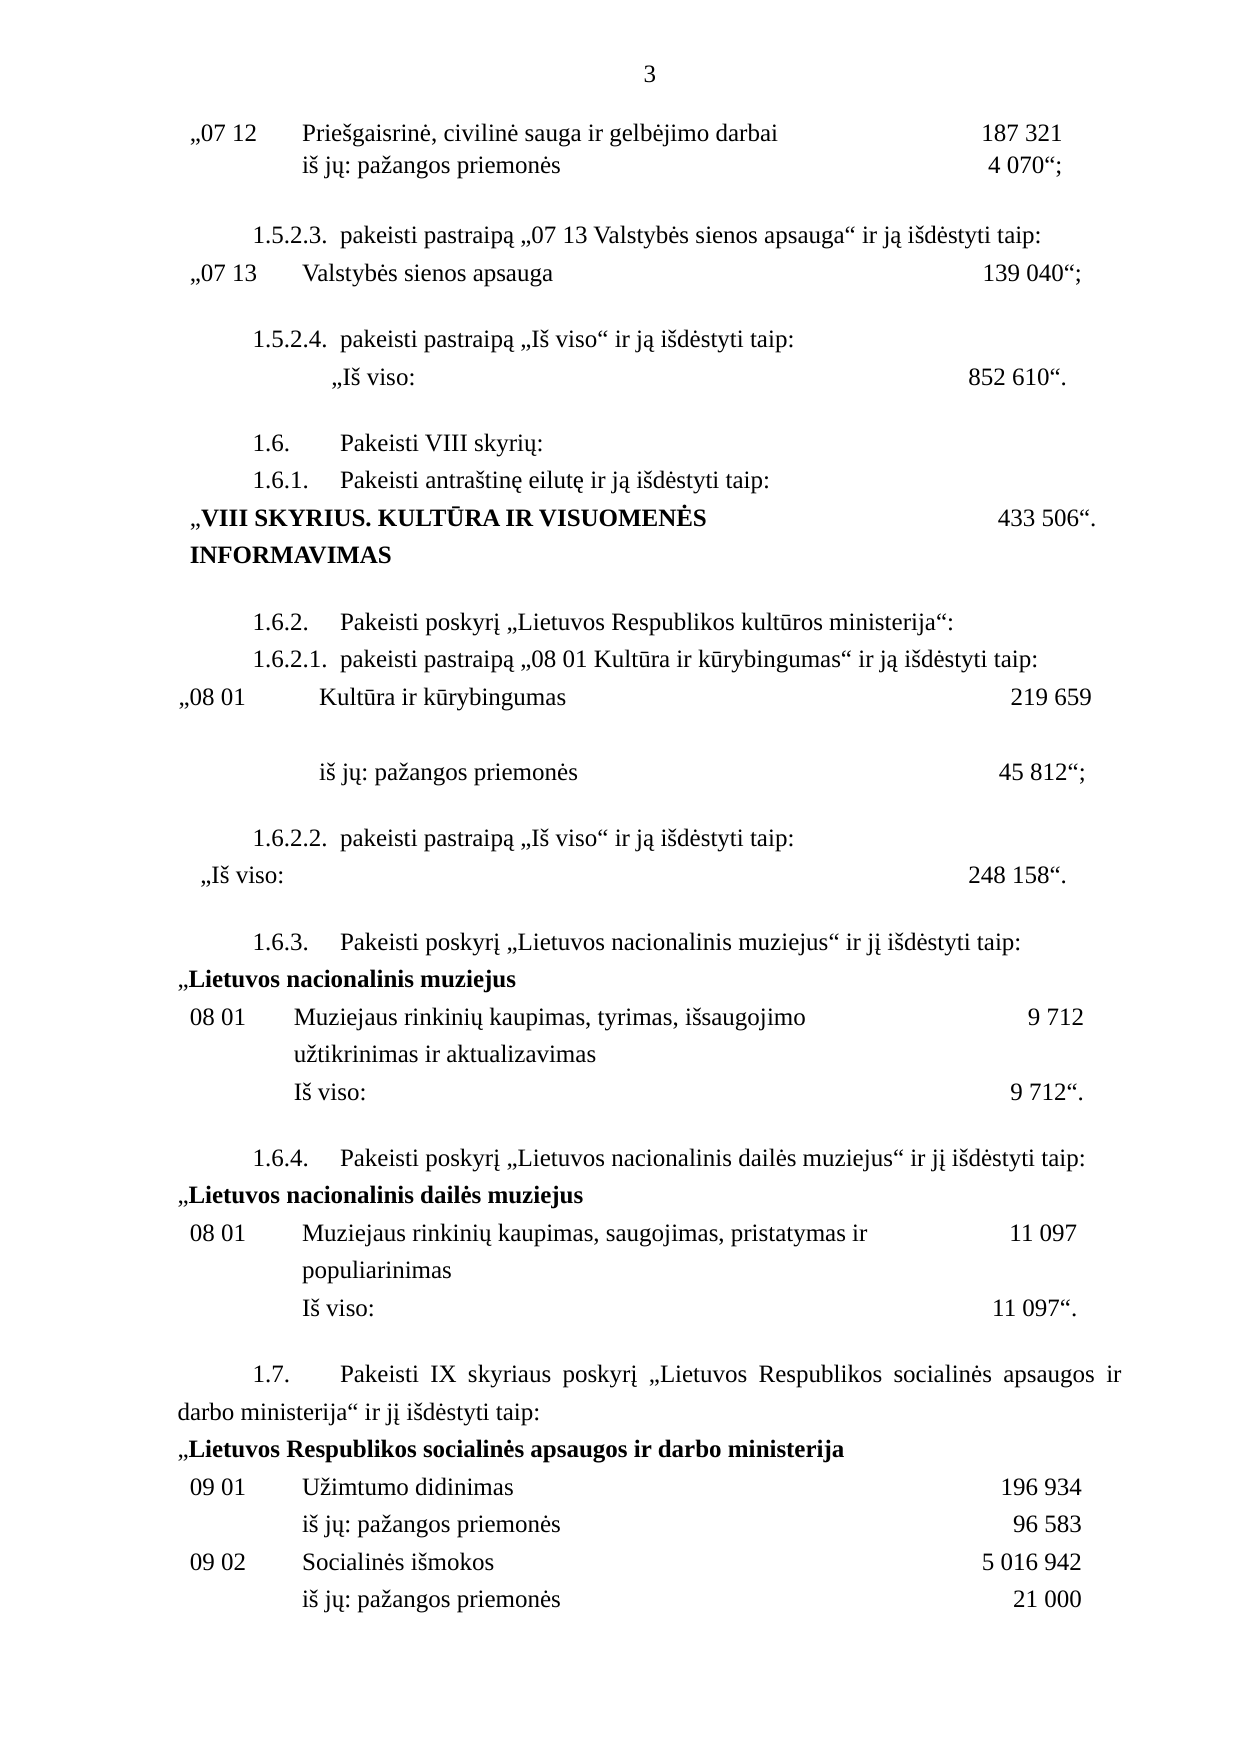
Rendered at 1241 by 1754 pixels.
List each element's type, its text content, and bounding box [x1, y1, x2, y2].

table_cell 21 000 [945, 1576, 1093, 1613]
table_cell iš jų: pažangos priemonės [291, 1576, 945, 1613]
table_cell [178, 1501, 291, 1538]
table_cell Socialinės išmokos [291, 1538, 945, 1576]
table_header Užimtumo didinimas [291, 1463, 945, 1501]
table_header 09 01 [178, 1463, 291, 1501]
table_cell Iš viso: [291, 1284, 960, 1322]
text 1.6.2. Pakeisti poskyrį „Lietuvos Respublikos kultūros ministerija“: [177, 598, 1122, 636]
text 1.6.2.2. pakeisti pastraipą „Iš viso“ ir ją išdėstyti taip: [177, 814, 1122, 852]
table_header 219 659 [916, 673, 1093, 748]
text 1.6.4. Pakeisti poskyrį „Lietuvos nacionalinis dailės muziejus“ ir jį išdėstyti taip: [177, 1134, 1122, 1172]
text 1.5.2.4. pakeisti pastraipą „Iš viso“ ir ją išdėstyti taip: [177, 316, 1122, 353]
table_header 139 040“; [930, 249, 1093, 287]
table_cell Iš viso: [282, 1068, 922, 1106]
text 1.5.2.3. pakeisti pastraipą „07 13 Valstybės sienos apsauga“ ir ją išdėstyti taip: [177, 212, 1122, 249]
table_cell 96 583 [945, 1501, 1093, 1538]
table_header Kultūra ir kūrybingumas [318, 673, 916, 748]
table_header 9 712 [975, 993, 1095, 1068]
table_header 248 158“. [870, 852, 1078, 889]
table_header Valstybės sienos apsauga [291, 249, 930, 287]
table_header „08 01 [177, 673, 318, 748]
text „Lietuvos nacionalinis dailės muziejus [177, 1172, 1122, 1209]
text 1.6.3. Pakeisti poskyrį „Lietuvos nacionalinis muziejus“ ir jį išdėstyti taip: [177, 918, 1122, 956]
table_header „07 12 [178, 118, 291, 151]
table_header [189, 353, 320, 391]
text „Lietuvos Respublikos socialinės apsaugos ir darbo ministerija [177, 1426, 1122, 1463]
table_cell [178, 1576, 291, 1613]
table_cell [922, 1068, 974, 1106]
table_header 11 097 [960, 1209, 1088, 1284]
table_header „07 13 [178, 249, 291, 287]
table_cell 9 712“. [975, 1068, 1095, 1106]
table_cell 09 02 [178, 1538, 291, 1576]
text 1.6.2.1. pakeisti pastraipą „08 01 Kultūra ir kūrybingumas“ ir ją išdėstyti taip: [177, 636, 1122, 673]
table_cell [177, 748, 318, 786]
table_cell [178, 151, 291, 183]
table_header 08 01 [178, 993, 282, 1068]
table_cell iš jų: pažangos priemonės [318, 748, 916, 786]
table_cell iš jų: pažangos priemonės [291, 151, 945, 183]
text „Lietuvos nacionalinis muziejus [177, 956, 1122, 993]
table_header „VIII SKYRIUS. KULTŪRA IR VISUOMENĖS INFORMAVIMAS [178, 494, 916, 569]
table_cell 5 016 942 [945, 1538, 1093, 1576]
table_header Muziejaus rinkinių kaupimas, tyrimas, išsaugojimo užtikrinimas ir aktualizavimas [282, 993, 922, 1068]
table_cell 45 812“; [916, 748, 1093, 786]
table_header 08 01 [178, 1209, 291, 1284]
table_cell [178, 1068, 282, 1106]
table_cell [178, 1284, 291, 1322]
text 1.6.1. Pakeisti antraštinę eilutę ir ją išdėstyti taip: [177, 457, 1122, 494]
table_header Muziejaus rinkinių kaupimas, saugojimas, pristatymas ir populiarinimas [291, 1209, 960, 1284]
table_header 852 610“. [901, 353, 1078, 391]
table_header [922, 993, 974, 1068]
table_header „Iš viso: [189, 852, 870, 889]
table_header 433 506“. [916, 494, 1107, 569]
text 1.7. Pakeisti IX skyriaus poskyrį „Lietuvos Respublikos socialinės apsaugos ir darbo ministerija“ ir jį išdėstyti taip: [177, 1351, 1122, 1426]
table_header Priešgaisrinė, civilinė sauga ir gelbėjimo darbai [291, 118, 945, 151]
table_header 187 321 [945, 118, 1073, 151]
text 1.6. Pakeisti VIII skyrių: [177, 419, 1122, 457]
table_cell iš jų: pažangos priemonės [291, 1501, 945, 1538]
table_header „Iš viso: [320, 353, 901, 391]
table_header 196 934 [945, 1463, 1093, 1501]
table_cell 4 070“; [945, 151, 1073, 183]
table_cell 11 097“. [960, 1284, 1088, 1322]
